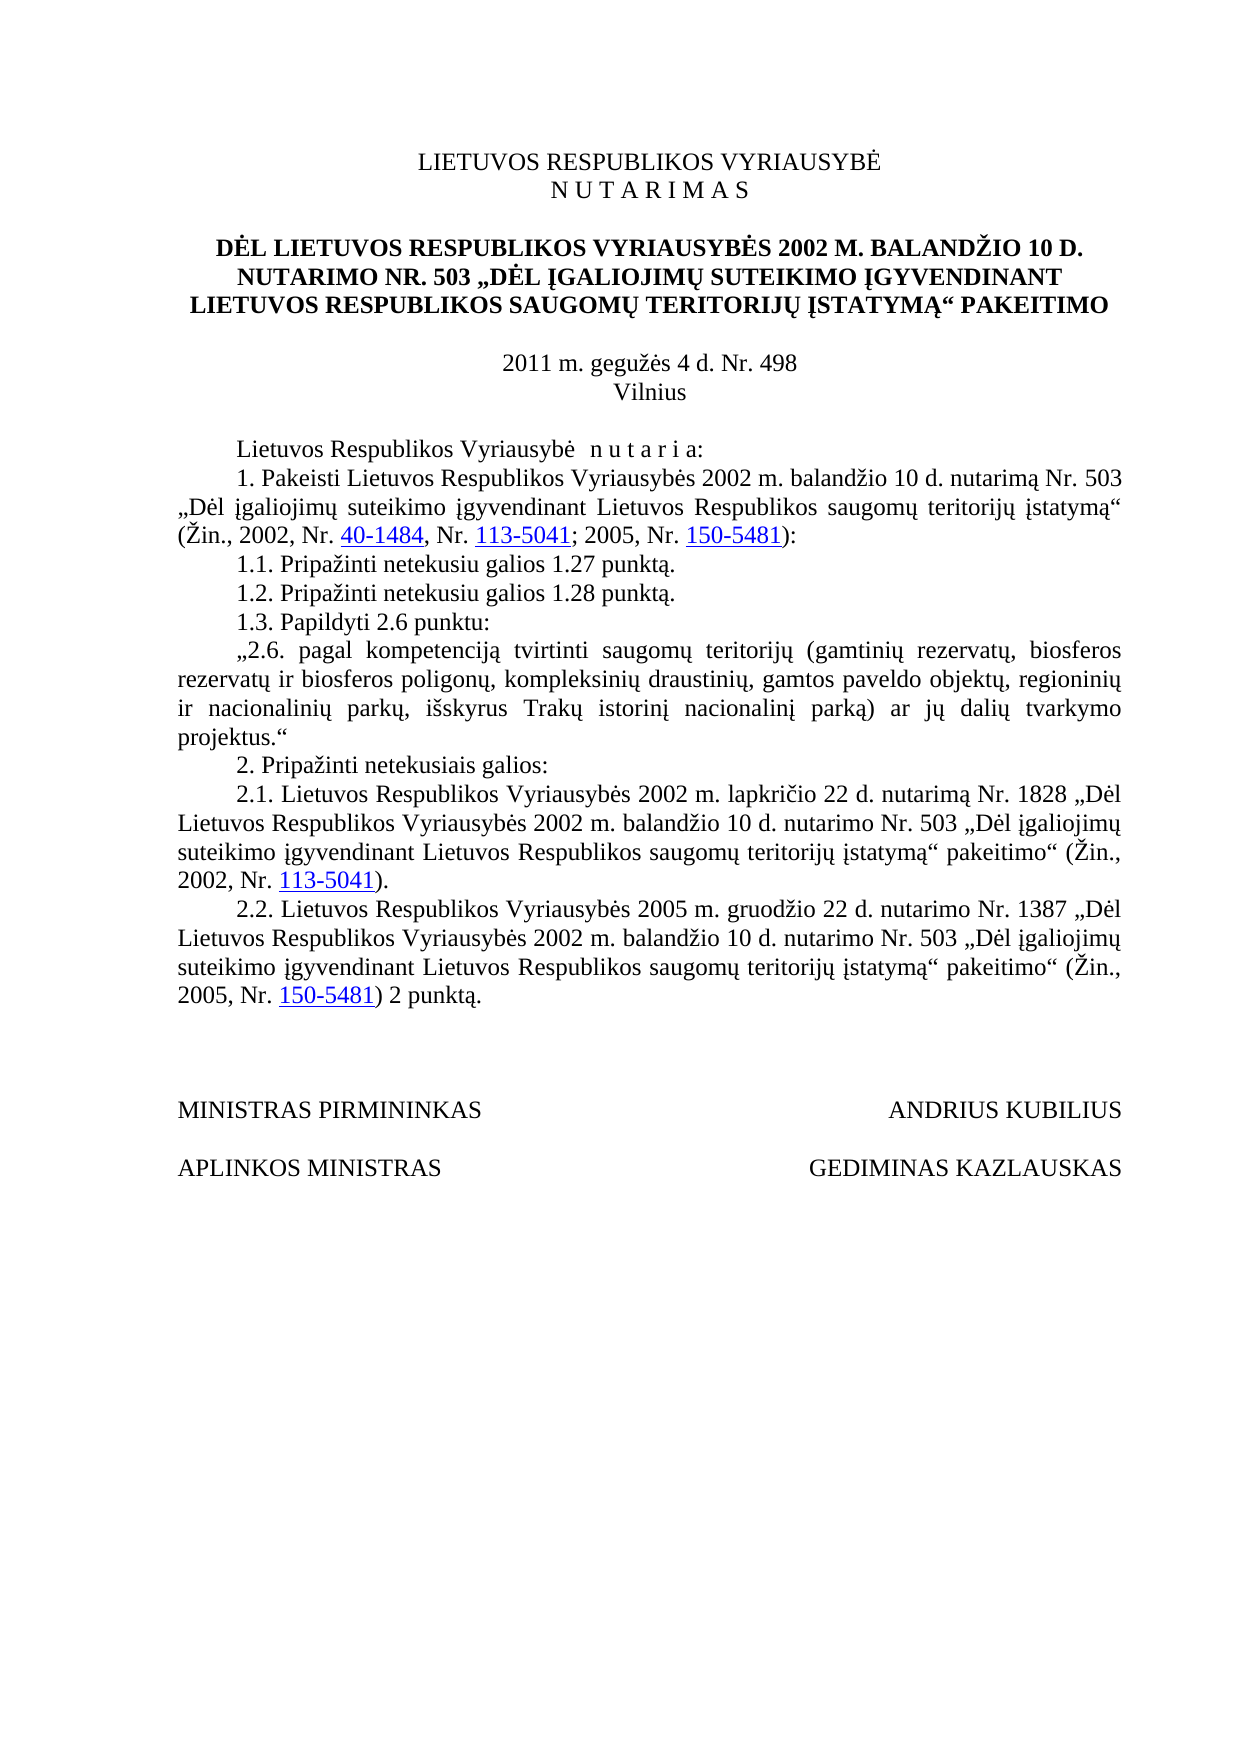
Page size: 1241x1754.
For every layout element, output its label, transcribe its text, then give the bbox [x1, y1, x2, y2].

text DĖL LIETUVOS RESPUBLIKOS VYRIAUSYBĖS 2002 M. BALANDŽIO 10 D. NUTARIMO nR. 503 „DĖL ĮGALIOJIMŲ SUTEIKIMO ĮGYVENDINANT LIETUVOS RESPUBLIKOS SAUGOMŲ TERITORIJŲ ĮSTATYMĄ“ PAKEITIMO [177, 233, 1122, 319]
text 1. Pakeisti Lietuvos Respublikos Vyriausybės 2002 m. balandžio 10 d. nutarimą Nr. 503 „Dėl įgaliojimų suteikimo įgyvendinant Lietuvos Respublikos saugomų teritorijų įstatymą“ (Žin., 2002, Nr. 40-1484, Nr. 113-5041; 2005, Nr. 150-5481): [177, 463, 1122, 549]
text 2011 m. gegužės 4 d. Nr. 498 [177, 348, 1122, 377]
text Vilnius [177, 377, 1122, 406]
text Lietuvos Respublikos Vyriausybė nutaria: [177, 434, 1122, 463]
text 1.2. Pripažinti netekusiu galios 1.28 punktą. [177, 578, 1122, 607]
text 1.1. Pripažinti netekusiu galios 1.27 punktą. [177, 549, 1122, 578]
text 2.2. Lietuvos Respublikos Vyriausybės 2005 m. gruodžio 22 d. nutarimo Nr. 1387 „Dėl Lietuvos Respublikos Vyriausybės 2002 m. balandžio 10 d. nutarimo Nr. 503 „Dėl įgaliojimų suteikimo įgyvendinant Lietuvos Respublikos saugomų teritorijų įstatymą“ pakeitimo“ (Žin., 2005, Nr. 150-5481) 2 punktą. [177, 894, 1122, 1009]
text 2.1. Lietuvos Respublikos Vyriausybės 2002 m. lapkričio 22 d. nutarimą Nr. 1828 „Dėl Lietuvos Respublikos Vyriausybės 2002 m. balandžio 10 d. nutarimo Nr. 503 „Dėl įgaliojimų suteikimo įgyvendinant Lietuvos Respublikos saugomų teritorijų įstatymą“ pakeitimo“ (Žin., 2002, Nr. 113-5041). [177, 779, 1122, 894]
text NUTARIMAS [177, 176, 1122, 204]
text 1.3. Papildyti 2.6 punktu: [177, 607, 1122, 636]
text 2. Pripažinti netekusiais galios: [177, 751, 1122, 779]
text „2.6. pagal kompetenciją tvirtinti saugomų teritorijų (gamtinių rezervatų, biosferos rezervatų ir biosferos poligonų, kompleksinių draustinių, gamtos paveldo objektų, regioninių ir nacionalinių parkų, išskyrus Trakų istorinį nacionalinį parką) ar jų dalių tvarkymo projektus.“ [177, 636, 1122, 751]
text APLINKOS MINISTRAS GEDIMINAS KAZLAUSKAS [177, 1153, 1122, 1182]
text MINISTRAS PIRMININKAS ANDRIUS KUBILIUS [177, 1096, 1122, 1124]
text Lietuvos Respublikos Vyriausybė [177, 147, 1122, 176]
